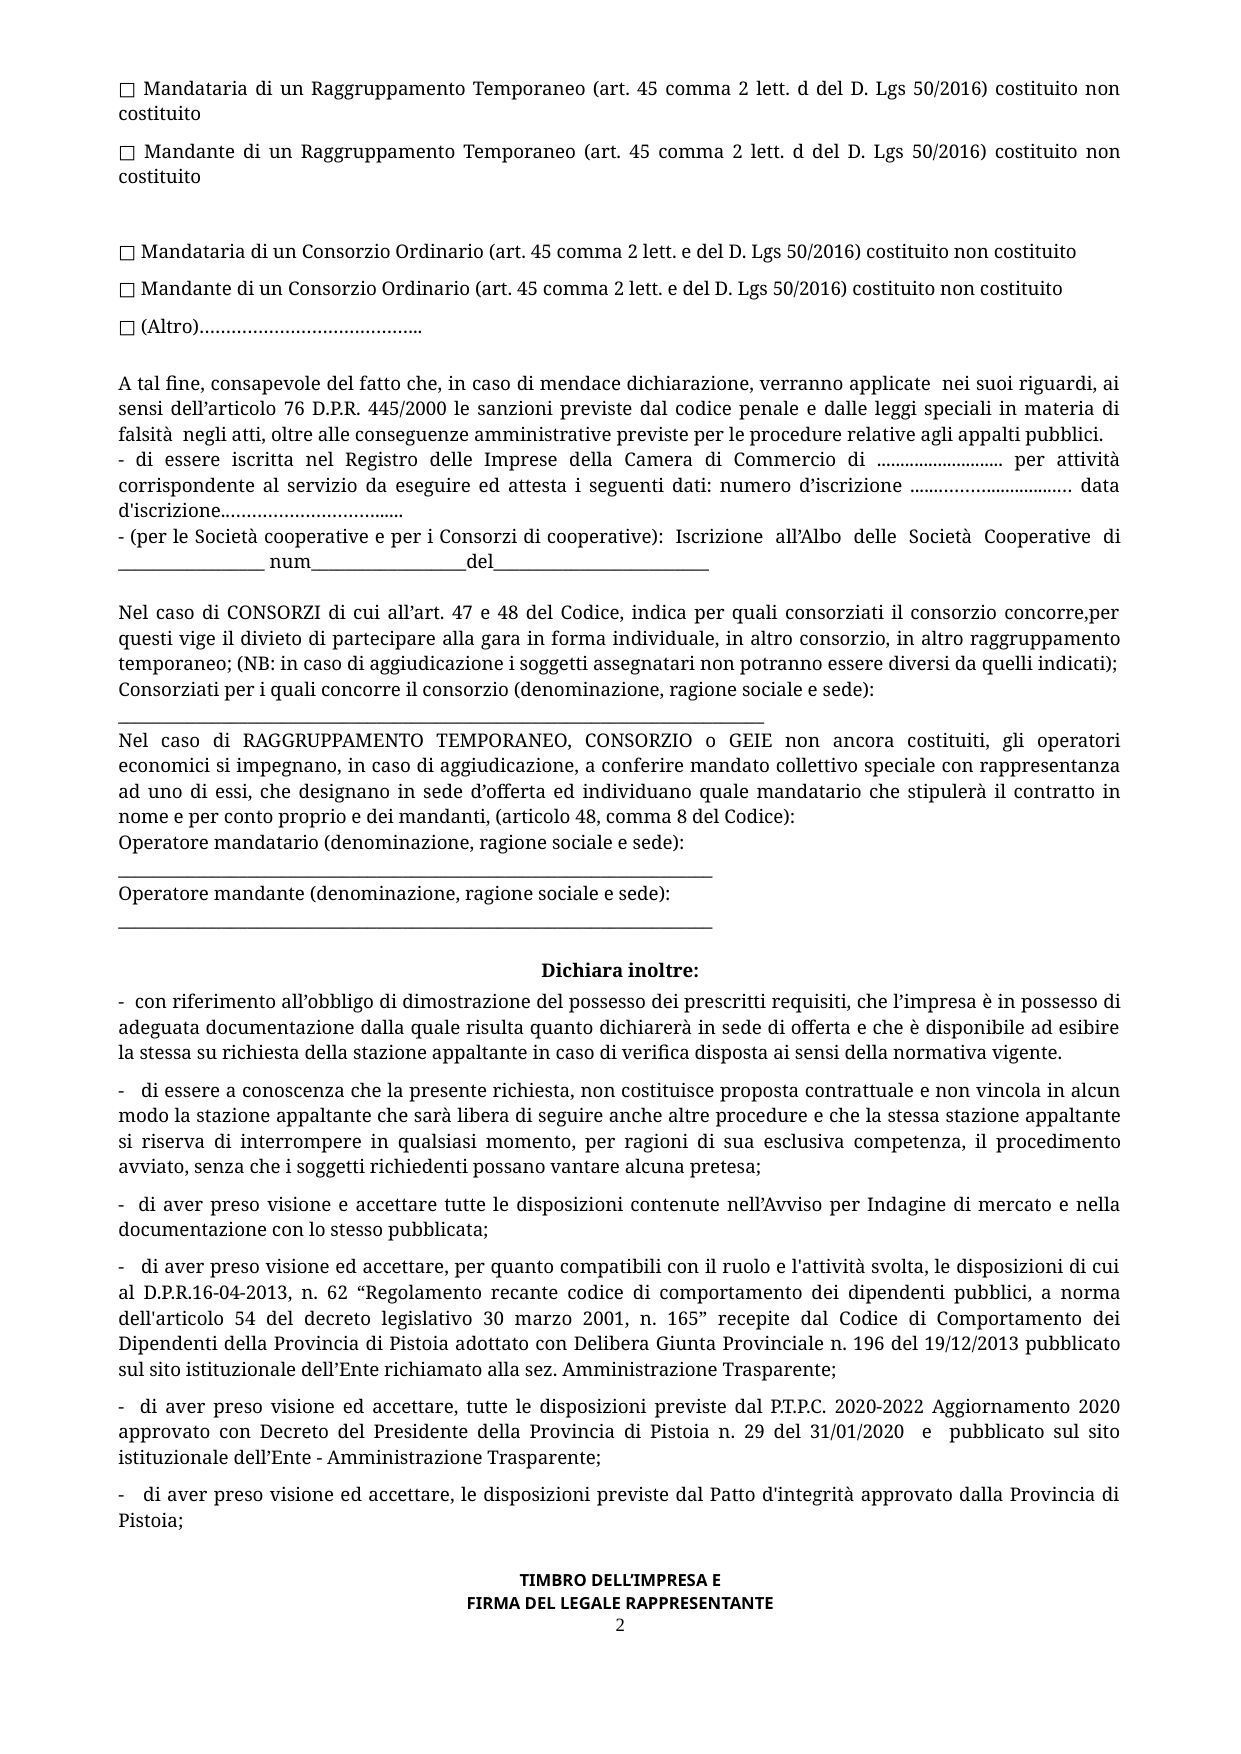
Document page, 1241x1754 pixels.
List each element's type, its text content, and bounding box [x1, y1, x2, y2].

text - di essere a conoscenza che la presente richiesta, non costituisce proposta contrattuale e non vincola in alcun modo la stazione appaltante che sarà libera di seguire anche altre procedure e che la stessa stazione appaltante si riserva di interrompere in qualsiasi momento, per ragioni di sua esclusiva competenza, il procedimento avviato, senza che i soggetti richiedenti possano vantare alcuna pretesa; [118, 1077, 1122, 1179]
text - (per le Società cooperative e per i Consorzi di cooperative): Iscrizione all’Albo delle Società Cooperative di _________________ num__________________del_________________________ [118, 523, 1122, 574]
text _____________________________________________________________________ [118, 906, 1122, 931]
text Nel caso di CONSORZI di cui all’art. 47 e 48 del Codice, indica per quali consorziati il consorzio concorre,per questi vige il divieto di partecipare alla gara in forma individuale, in altro consorzio, in altro raggruppamento temporaneo; (NB: in caso di aggiudicazione i soggetti assegnatari non potranno essere diversi da quelli indicati); [118, 600, 1122, 676]
text Nel caso di RAGGRUPPAMENTO TEMPORANEO, CONSORZIO o GEIE non ancora costituiti, gli operatori economici si impegnano, in caso di aggiudicazione, a conferire mandato collettivo speciale con rappresentanza ad uno di essi, che designano in sede d’offerta ed individuano quale mandatario che stipulerà il contratto in nome e per conto proprio e dei mandanti, (articolo 48, comma 8 del Codice): [118, 727, 1122, 829]
text - di aver preso visione ed accettare, tutte le disposizioni previste dal P.T.P.C. 2020-2022 Aggiornamento 2020 approvato con Decreto del Presidente della Provincia di Pistoia n. 29 del 31/01/2020 e pubblicato sul sito istituzionale dell’Ente - Amministrazione Trasparente; [118, 1393, 1122, 1470]
text Dichiara inoltre: [118, 957, 1122, 982]
text _____________________________________________________________________ [118, 855, 1122, 880]
text - di aver preso visione ed accettare, le disposizioni previste dal Patto d'integrità approvato dalla Provincia di Pistoia; [118, 1482, 1122, 1533]
text - di aver preso visione e accettare tutte le disposizioni contenute nell’Avviso per Indagine di mercato e nella documentazione con lo stesso pubblicata; [118, 1191, 1122, 1242]
text Operatore mandatario (denominazione, ragione sociale e sede): [118, 829, 1122, 855]
text □ Mandante di un Consorzio Ordinario (art. 45 comma 2 lett. e del D. Lgs 50/2016) costituito non costituito [118, 276, 1122, 301]
text Consorziati per i quali concorre il consorzio (denominazione, ragione sociale e sede): [118, 676, 1122, 702]
text □ Mandataria di un Consorzio Ordinario (art. 45 comma 2 lett. e del D. Lgs 50/2016) costituito non costituito [118, 238, 1122, 264]
text □ (Altro)…………………………………... [118, 313, 1122, 338]
text □ Mandante di un Raggruppamento Temporaneo (art. 45 comma 2 lett. d del D. Lgs 50/2016) costituito non costituito [118, 138, 1122, 189]
text - di essere iscritta nel Registro delle Imprese della Camera di Commercio di ........................... per attività corrispondente al servizio da eseguire ed attesta i seguenti dati: numero d’iscrizione ......………...............… data d'iscrizione..………………………...... [118, 447, 1122, 523]
text ___________________________________________________________________________ [118, 702, 1122, 727]
text □ Mandataria di un Raggruppamento Temporaneo (art. 45 comma 2 lett. d del D. Lgs 50/2016) costituito non costituito [118, 75, 1122, 126]
text Operatore mandante (denominazione, ragione sociale e sede): [118, 880, 1122, 906]
text A tal fine, consapevole del fatto che, in caso di mendace dichiarazione, verranno applicate nei suoi riguardi, ai sensi dell’articolo 76 D.P.R. 445/2000 le sanzioni previste dal codice penale e dalle leggi speciali in materia di falsità negli atti, oltre alle conseguenze amministrative previste per le procedure relative agli appalti pubblici. [118, 370, 1122, 447]
text - di aver preso visione ed accettare, per quanto compatibili con il ruolo e l'attività svolta, le disposizioni di cui al D.P.R.16-04-2013, n. 62 “Regolamento recante codice di comportamento dei dipendenti pubblici, a norma dell'articolo 54 del decreto legislativo 30 marzo 2001, n. 165” recepite dal Codice di Comportamento dei Dipendenti della Provincia di Pistoia adottato con Delibera Giunta Provinciale n. 196 del 19/12/2013 pubblicato sul sito istituzionale dell’Ente richiamato alla sez. Amministrazione Trasparente; [118, 1254, 1122, 1381]
text - con riferimento all’obbligo di dimostrazione del possesso dei prescritti requisiti, che l’impresa è in possesso di adeguata documentazione dalla quale risulta quanto dichiarerà in sede di offerta e che è disponibile ad esibire la stessa su richiesta della stazione appaltante in caso di verifica disposta ai sensi della normativa vigente. [118, 988, 1122, 1065]
